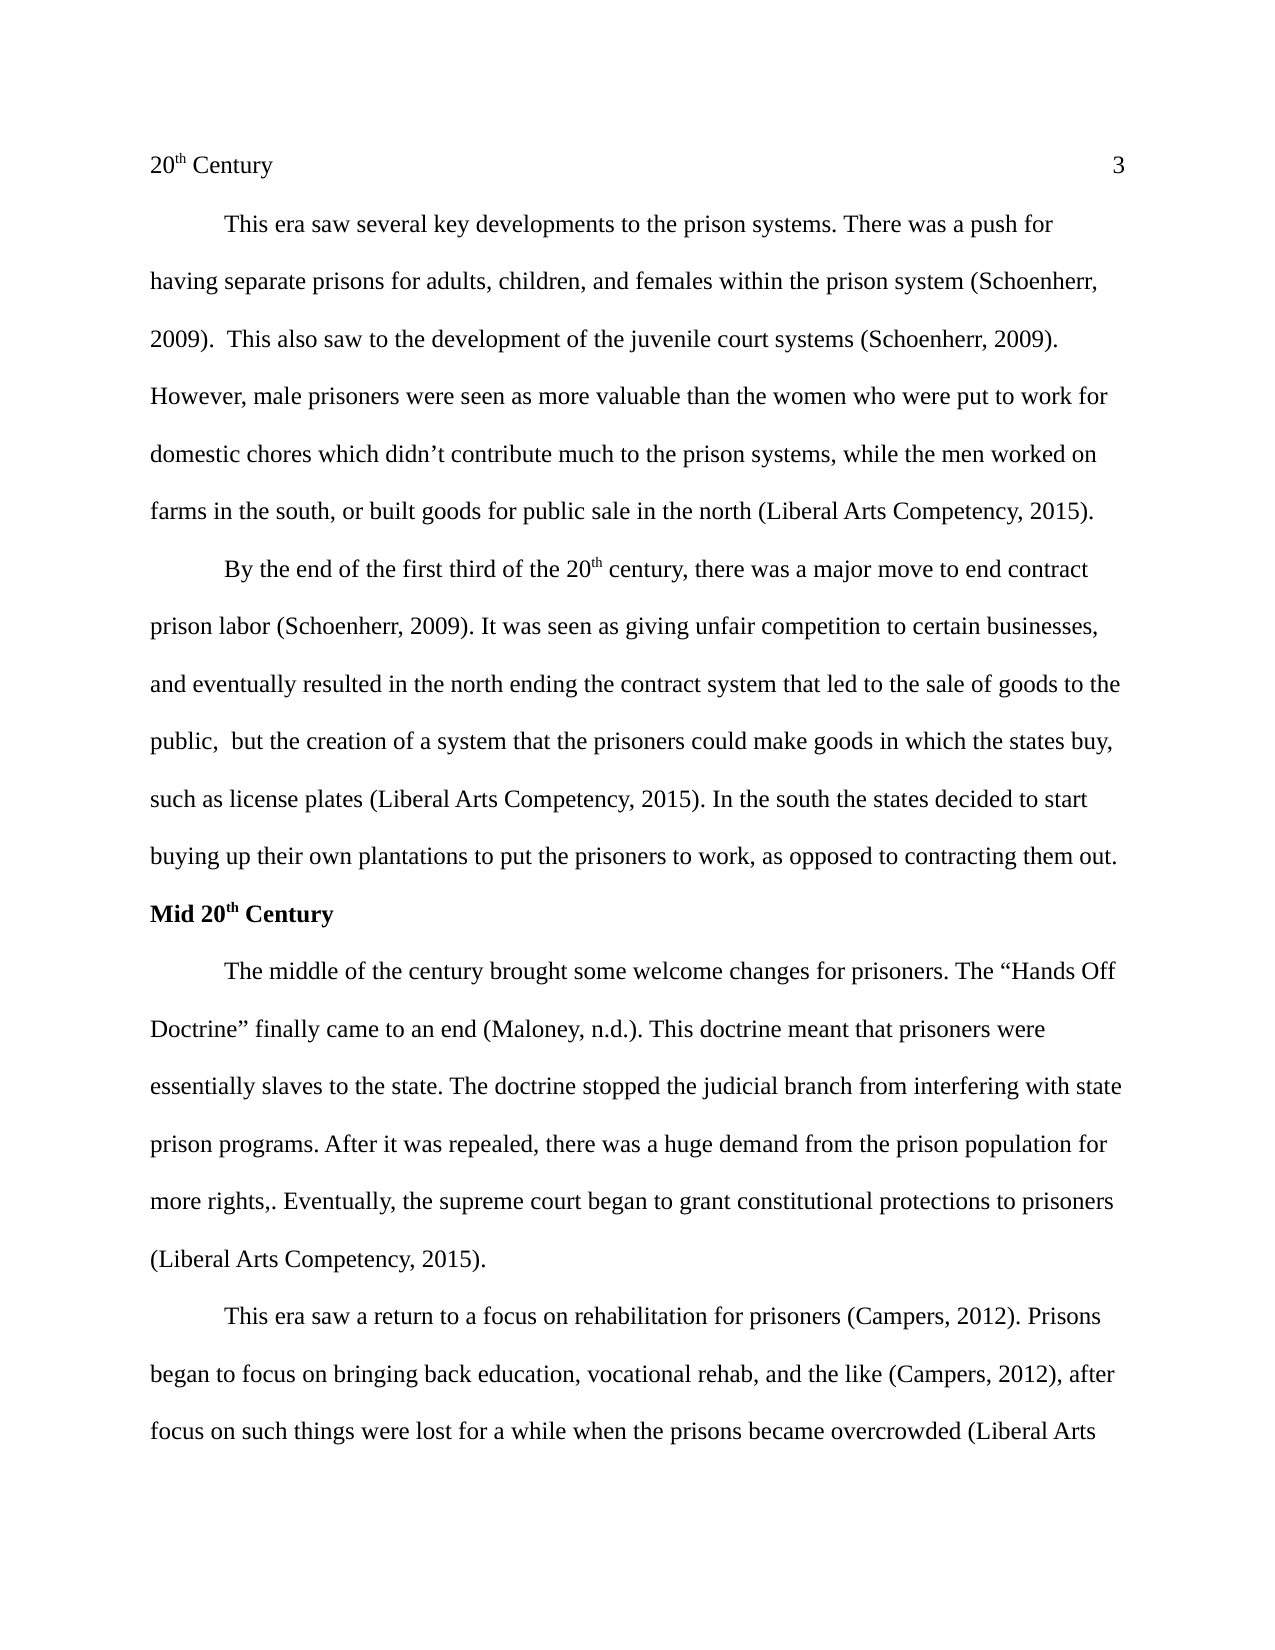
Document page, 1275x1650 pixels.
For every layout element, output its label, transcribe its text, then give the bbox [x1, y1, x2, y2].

text Mid 20th Century [150, 899, 1125, 927]
text The middle of the century brought some welcome changes for prisoners. The “Hands Off Doctrine” finally came to an end (Maloney, n.d.). This doctrine meant that prisoners were essentially slaves to the state. The doctrine stopped the judicial branch from interfering with state prison programs. After it was repealed, there was a huge demand from the prison population for more rights,. Eventually, the supreme court began to grant constitutional protections to prisoners (Liberal Arts Competency, 2015). [150, 956, 1125, 1272]
text By the end of the first third of the 20th century, there was a major move to end contract prison labor (Schoenherr, 2009). It was seen as giving unfair competition to certain businesses, and eventually resulted in the north ending the contract system that led to the sale of goods to the public, but the creation of a system that the prisoners could make goods in which the states buy, such as license plates (Liberal Arts Competency, 2015). In the south the states decided to start buying up their own plantations to put the prisoners to work, as opposed to contracting them out. [150, 554, 1125, 870]
text This era saw a return to a focus on rehabilitation for prisoners (Campers, 2012). Prisons began to focus on bringing back education, vocational rehab, and the like (Campers, 2012), after focus on such things were lost for a while when the prisons became overcrowded (Liberal Arts [150, 1301, 1125, 1445]
text This era saw several key developments to the prison systems. There was a push for having separate prisons for adults, children, and females within the prison system (Schoenherr, 2009). This also saw to the development of the juvenile court systems (Schoenherr, 2009). However, male prisoners were seen as more valuable than the women who were put to work for domestic chores which didn’t contribute much to the prison systems, while the men worked on farms in the south, or built goods for public sale in the north (Liberal Arts Competency, 2015). [150, 209, 1125, 525]
